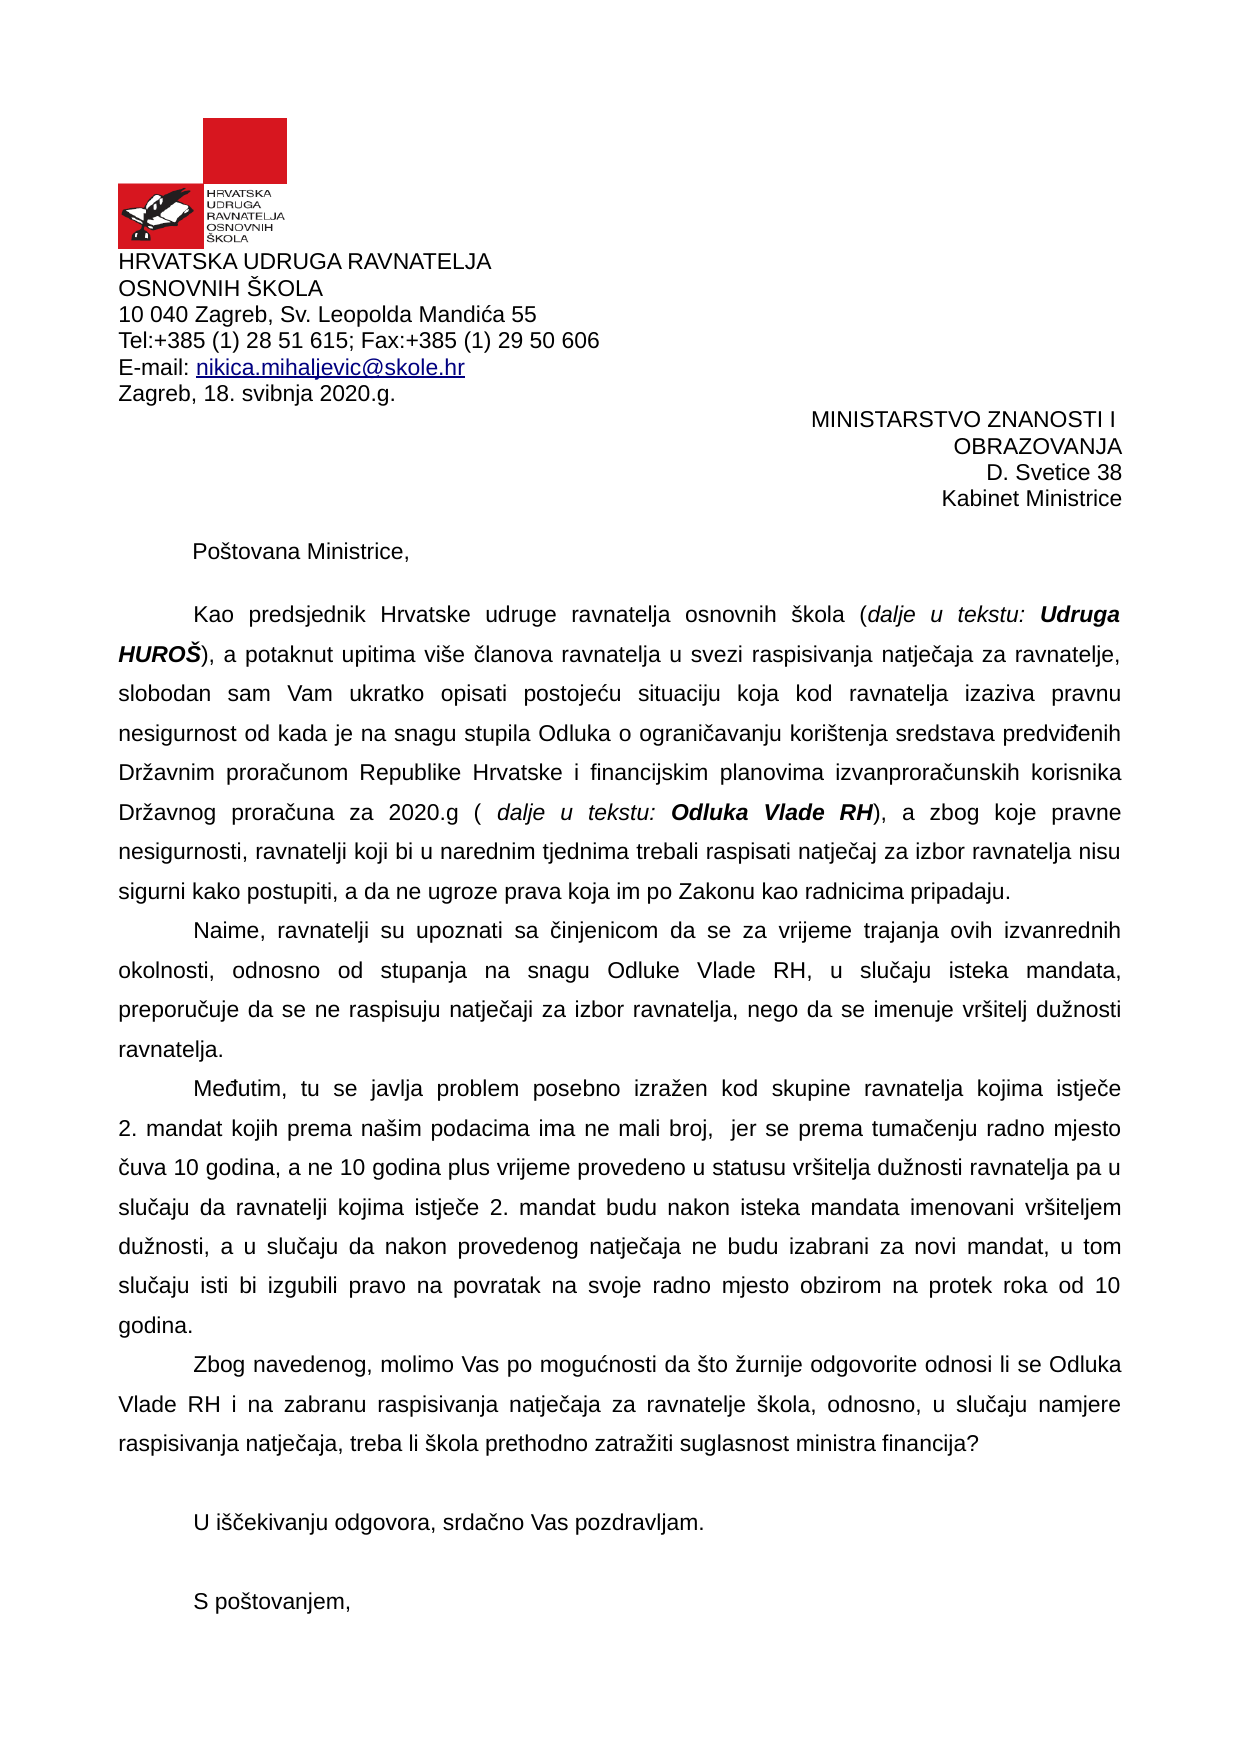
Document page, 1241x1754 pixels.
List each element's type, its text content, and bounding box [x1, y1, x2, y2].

text Tel:+385 (1) 28 51 615; Fax:+385 (1) 29 50 606 [118, 327, 1122, 353]
text E-mail: nikica.mihaljevic@skole.hr [118, 353, 1122, 380]
text 10 040 Zagreb, Sv. Leopolda Mandića 55 [118, 301, 1122, 327]
text Zagreb, 18. svibnja 2020.g. [118, 380, 1122, 406]
text OBRAZOVANJA [118, 433, 1122, 459]
text HRVATSKA UDRUGA RAVNATELJA [118, 248, 1122, 274]
text OSNOVNIH ŠKOLA [118, 274, 1122, 301]
text MINISTARSTVO ZNANOSTI I [118, 406, 1122, 433]
text S poštovanjem, [118, 1588, 1122, 1614]
text D. Svetice 38 [118, 459, 1122, 485]
text Poštovana Ministrice, [118, 538, 1122, 564]
text Međutim, tu se javlja problem posebno izražen kod skupine ravnatelja kojima istječe 2. mandat kojih prema našim podacima ima ne mali broj, jer se prema tumačenju radno mjesto čuva 10 godina, a ne 10 godina plus vrijeme provedeno u statusu vršitelja dužnosti ravnatelja pa u slučaju da ravnatelji kojima istječe 2. mandat budu nakon isteka mandata imenovani vršiteljem dužnosti, a u slučaju da nakon provedenog natječaja ne budu izabrani za novi mandat, u tom slučaju isti bi izgubili pravo na povratak na svoje radno mjesto obzirom na protek roka od 10 godina. [118, 1075, 1122, 1338]
text U iščekivanju odgovora, srdačno Vas pozdravljam. [118, 1509, 1122, 1536]
text Kao predsjednik Hrvatske udruge ravnatelja osnovnih škola (dalje u tekstu: Udruga HUROŠ), a potaknut upitima više članova ravnatelja u svezi raspisivanja natječaja za ravnatelje, slobodan sam Vam ukratko opisati postojeću situaciju koja kod ravnatelja izaziva pravnu nesigurnost od kada je na snagu stupila Odluka o ograničavanju korištenja sredstava predviđenih Državnim proračunom Republike Hrvatske i financijskim planovima izvanproračunskih korisnika Državnog proračuna za 2020.g ( dalje u tekstu: Odluka Vlade RH), a zbog koje pravne nesigurnosti, ravnatelji koji bi u narednim tjednima trebali raspisati natječaj za izbor ravnatelja nisu sigurni kako postupiti, a da ne ugroze prava koja im po Zakonu kao radnicima pripadaju. [118, 601, 1122, 904]
text Naime, ravnatelji su upoznati sa činjenicom da se za vrijeme trajanja ovih izvanrednih okolnosti, odnosno od stupanja na snagu Odluke Vlade RH, u slučaju isteka mandata, preporučuje da se ne raspisuju natječaji za izbor ravnatelja, nego da se imenuje vršitelj dužnosti ravnatelja. [118, 917, 1122, 1062]
text Kabinet Ministrice [118, 485, 1122, 512]
text Zbog navedenog, molimo Vas po mogućnosti da što žurnije odgovorite odnosi li se Odluka Vlade RH i na zabranu raspisivanja natječaja za ravnatelje škola, odnosno, u slučaju namjere raspisivanja natječaja, treba li škola prethodno zatražiti suglasnost ministra financija? [118, 1351, 1122, 1457]
